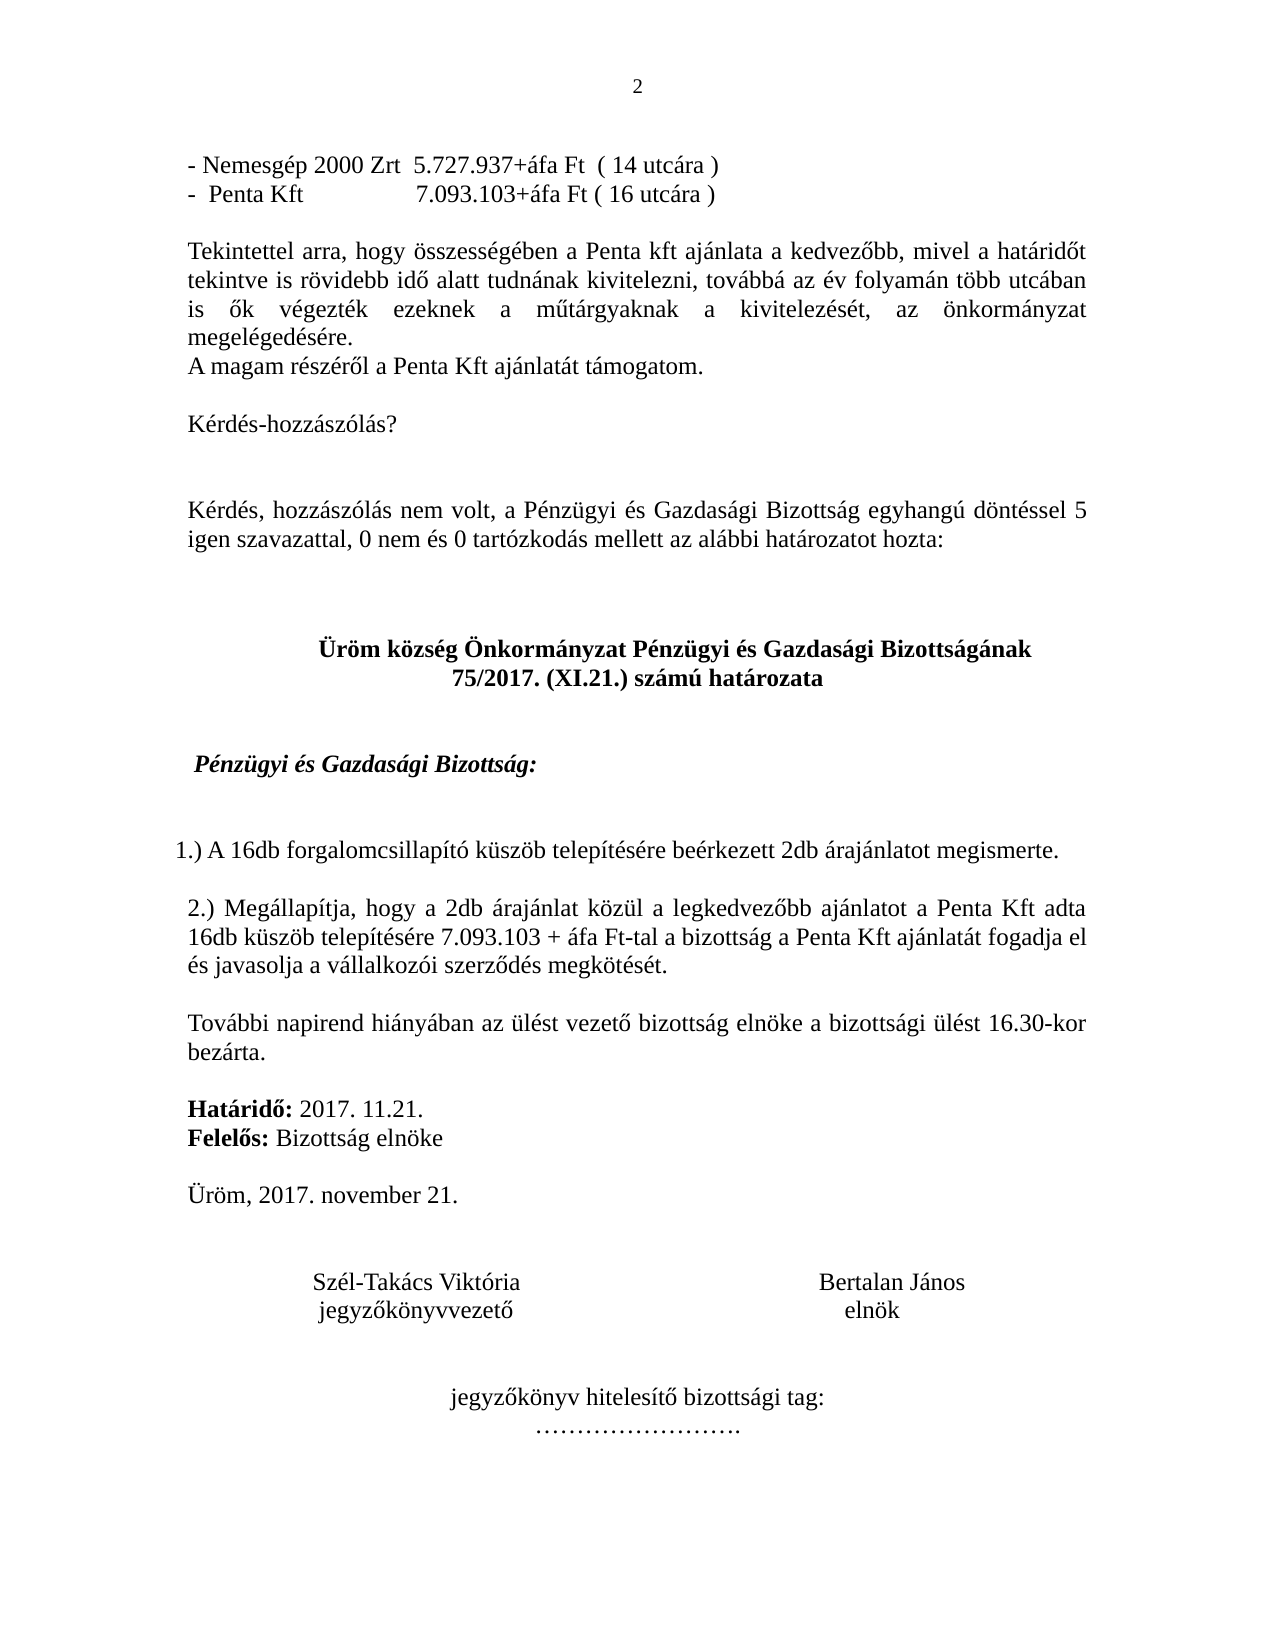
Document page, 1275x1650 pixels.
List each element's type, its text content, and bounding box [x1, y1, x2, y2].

text A magam részéről a Penta Kft ajánlatát támogatom. [187, 351, 1087, 380]
text Felelős: Bizottság elnöke [187, 1123, 1087, 1152]
text 75/2017. (XI.21.) számú határozata [187, 663, 1087, 692]
text Határidő: 2017. 11.21. [187, 1094, 1087, 1123]
text Üröm, 2017. november 21. [187, 1180, 1087, 1209]
text 1.) A 16db forgalomcsillapító küszöb telepítésére beérkezett 2db árajánlatot megismerte. [175, 835, 1087, 864]
text 2.) Megállapítja, hogy a 2db árajánlat közül a legkedvezőbb ajánlatot a Penta Kft adta 16db küszöb telepítésére 7.093.103 + áfa Ft-tal a bizottság a Penta Kft ajánlatát fogadja el és javasolja a vállalkozói szerződés megkötését. [187, 893, 1087, 979]
text - Penta Kft 7.093.103+áfa Ft ( 16 utcára ) [187, 179, 1087, 207]
text jegyzőkönyv hitelesítő bizottsági tag: [187, 1382, 1087, 1410]
text További napirend hiányában az ülést vezető bizottság elnöke a bizottsági ülést 16.30-kor bezárta. [187, 1008, 1087, 1065]
text Üröm község Önkormányzat Pénzügyi és Gazdasági Bizottságának [187, 634, 1087, 663]
text Szél-Takács Viktória Bertalan János [262, 1267, 1087, 1295]
text - Nemesgép 2000 Zrt 5.727.937+áfa Ft ( 14 utcára ) [187, 150, 1087, 179]
text Tekintettel arra, hogy összességében a Penta kft ajánlata a kedvezőbb, mivel a határidőt tekintve is rövidebb idő alatt tudnának kivitelezni, továbbá az év folyamán több utcában is ők végezték ezeknek a műtárgyaknak a kivitelezését, az önkormányzat megelégedésére. [187, 236, 1087, 351]
text Kérdés, hozzászólás nem volt, a Pénzügyi és Gazdasági Bizottság egyhangú döntéssel 5 igen szavazattal, 0 nem és 0 tartózkodás mellett az alábbi határozatot hozta: [187, 495, 1087, 552]
text jegyzőkönyvvezető elnök [187, 1295, 1087, 1324]
text Pénzügyi és Gazdasági Bizottság: [187, 749, 1087, 778]
text Kérdés-hozzászólás? [187, 409, 1087, 437]
text ……………………. [187, 1410, 1087, 1439]
